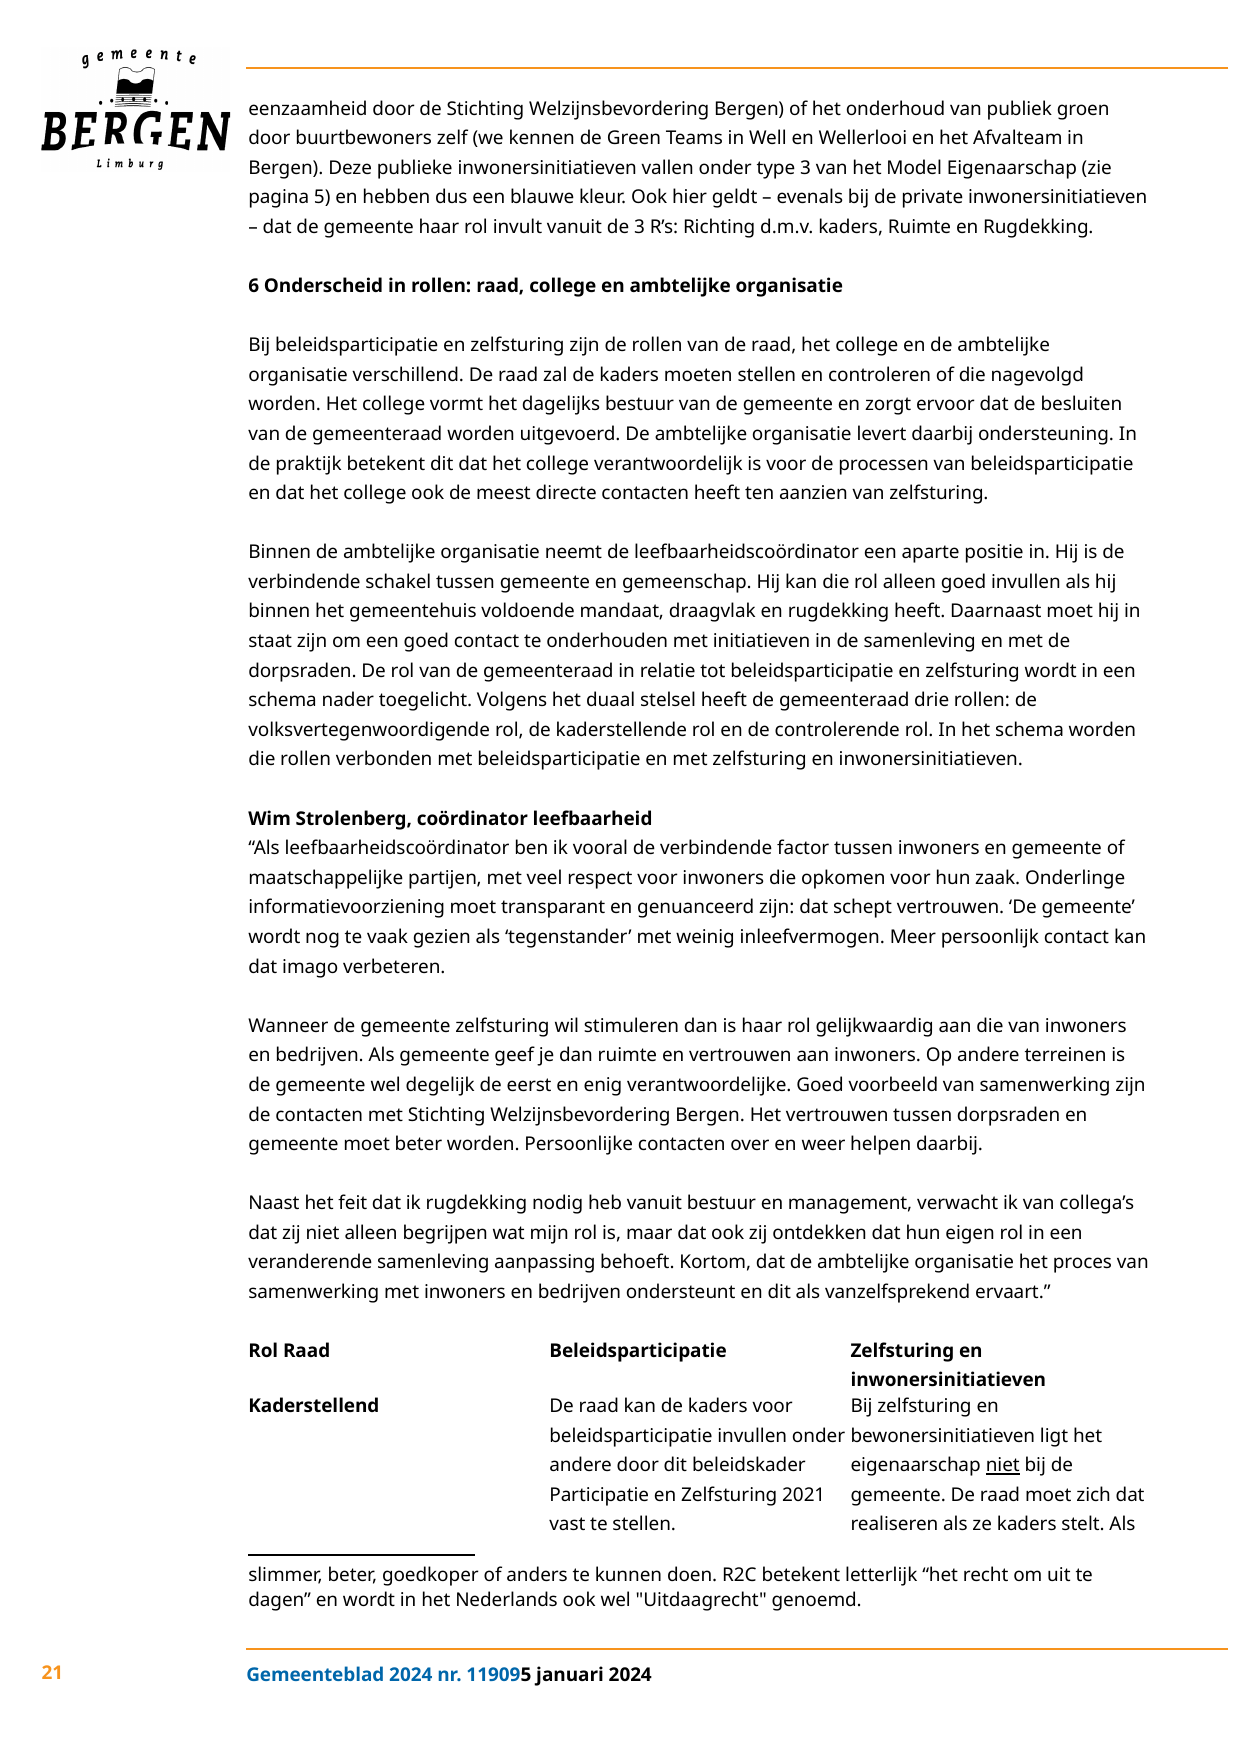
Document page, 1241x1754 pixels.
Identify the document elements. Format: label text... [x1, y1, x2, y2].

table_header Wim Strolenberg, coördinator leefbaarheid “Als leefbaarheidscoördinator ben ik vooral de verbindende factor tussen inwoners en gemeente of maatschappelijke partijen, met veel respect voor inwoners die opkomen voor hun zaak. Onderlinge informatievoorziening moet transparant en genuanceerd zijn: dat schept vertrouwen. ‘De gemeente’ wordt nog te vaak gezien als ‘tegenstander’ met weinig inleefvermogen. Meer persoonlijk contact kan dat imago verbeteren. Wanneer de gemeente zelfsturing wil stimuleren dan is haar rol gelijkwaardig aan die van inwoners en bedrijven. Als gemeente geef je dan ruimte en vertrouwen aan inwoners. Op andere terreinen is de gemeente wel degelijk de eerst en enig verantwoordelijke. Goed voorbeeld van samenwerking zijn de contacten met Stichting Welzijnsbevordering Bergen. Het vertrouwen tussen dorpsraden en gemeente moet beter worden. Persoonlijke contacten over en weer helpen daarbij. Naast het feit dat ik rugdekking nodig heb vanuit bestuur en management, verwacht ik van collega’s dat zij niet alleen begrijpen wat mijn rol is, maar dat ook zij ontdekken dat hun eigen rol in een veranderende samenleving aanpassing behoeft. Kortom, dat de ambtelijke organisatie het proces van samenwerking met inwoners en bedrijven ondersteunt en dit als vanzelfsprekend ervaart.” [248, 805, 1152, 1304]
table_header Rol Raad [248, 1337, 549, 1392]
text Binnen de ambtelijke organisatie neemt de leefbaarheidscoördinator een aparte positie in. Hij is de verbindende schakel tussen gemeente en gemeenschap. Hij kan die rol alleen goed invullen als hij binnen het gemeentehuis voldoende mandaat, draagvlak en rugdekking heeft. Daarnaast moet hij in staat zijn om een goed contact te onderhouden met initiatieven in de samenleving en met de dorpsraden. De rol van de gemeenteraad in relatie tot beleidsparticipatie en zelfsturing wordt in een schema nader toegelicht. Volgens het duaal stelsel heeft de gemeenteraad drie rollen: de volksvertegenwoordigende rol, de kaderstellende rol en de controlerende rol. In het schema worden die rollen verbonden met beleidsparticipatie en met zelfsturing en inwonersinitiatieven. [248, 538, 1152, 771]
text eenzaamheid door de Stichting Welzijnsbevordering Bergen) of het onderhoud van publiek groen door buurtbewoners zelf (we kennen de Green Teams in Well en Wellerlooi en het Afvalteam in Bergen). Deze publieke inwonersinitiatieven vallen onder type 3 van het Model Eigenaarschap (zie pagina 5) en hebben dus een blauwe kleur. Ook hier geldt – evenals bij de private inwonersinitiatieven – dat de gemeente haar rol invult vanuit de 3 R’s: Richting d.m.v. kaders, Ruimte en Rugdekking. [248, 95, 1152, 239]
text 6 Onderscheid in rollen: raad, college en ambtelijke organisatie [248, 272, 1152, 298]
text Bij beleidsparticipatie en zelfsturing zijn de rollen van de raad, het college en de ambtelijke organisatie verschillend. De raad zal de kaders moeten stellen en controleren of die nagevolgd worden. Het college vormt het dagelijks bestuur van de gemeente en zorgt ervoor dat de besluiten van de gemeenteraad worden uitgevoerd. De ambtelijke organisatie levert daarbij ondersteuning. In de praktijk betekent dit dat het college verantwoordelijk is voor de processen van beleidsparticipatie en dat het college ook de meest directe contacten heeft ten aanzien van zelfsturing. [248, 331, 1152, 505]
text slimmer, beter, goedkoper of anders te kunnen doen. R2C betekent letterlijk “het recht om uit te dagen” en wordt in het Nederlands ook wel "Uitdaagrecht" genoemd. [248, 1561, 1152, 1612]
picture [41, 47, 231, 172]
table_header Zelfsturing en inwonersinitiatieven [850, 1337, 1152, 1392]
table_header Beleidsparticipatie [549, 1337, 850, 1392]
table_cell Bij zelfsturing en bewonersinitiatieven ligt het eigenaarschap niet bij de gemeente. De raad moet zich dat realiseren als ze kaders stelt. Als [850, 1392, 1152, 1536]
table_cell De raad kan de kaders voor beleidsparticipatie invullen onder andere door dit beleidskader Participatie en Zelfsturing 2021 vast te stellen. [549, 1392, 850, 1536]
table_cell Kaderstellend [248, 1392, 549, 1536]
